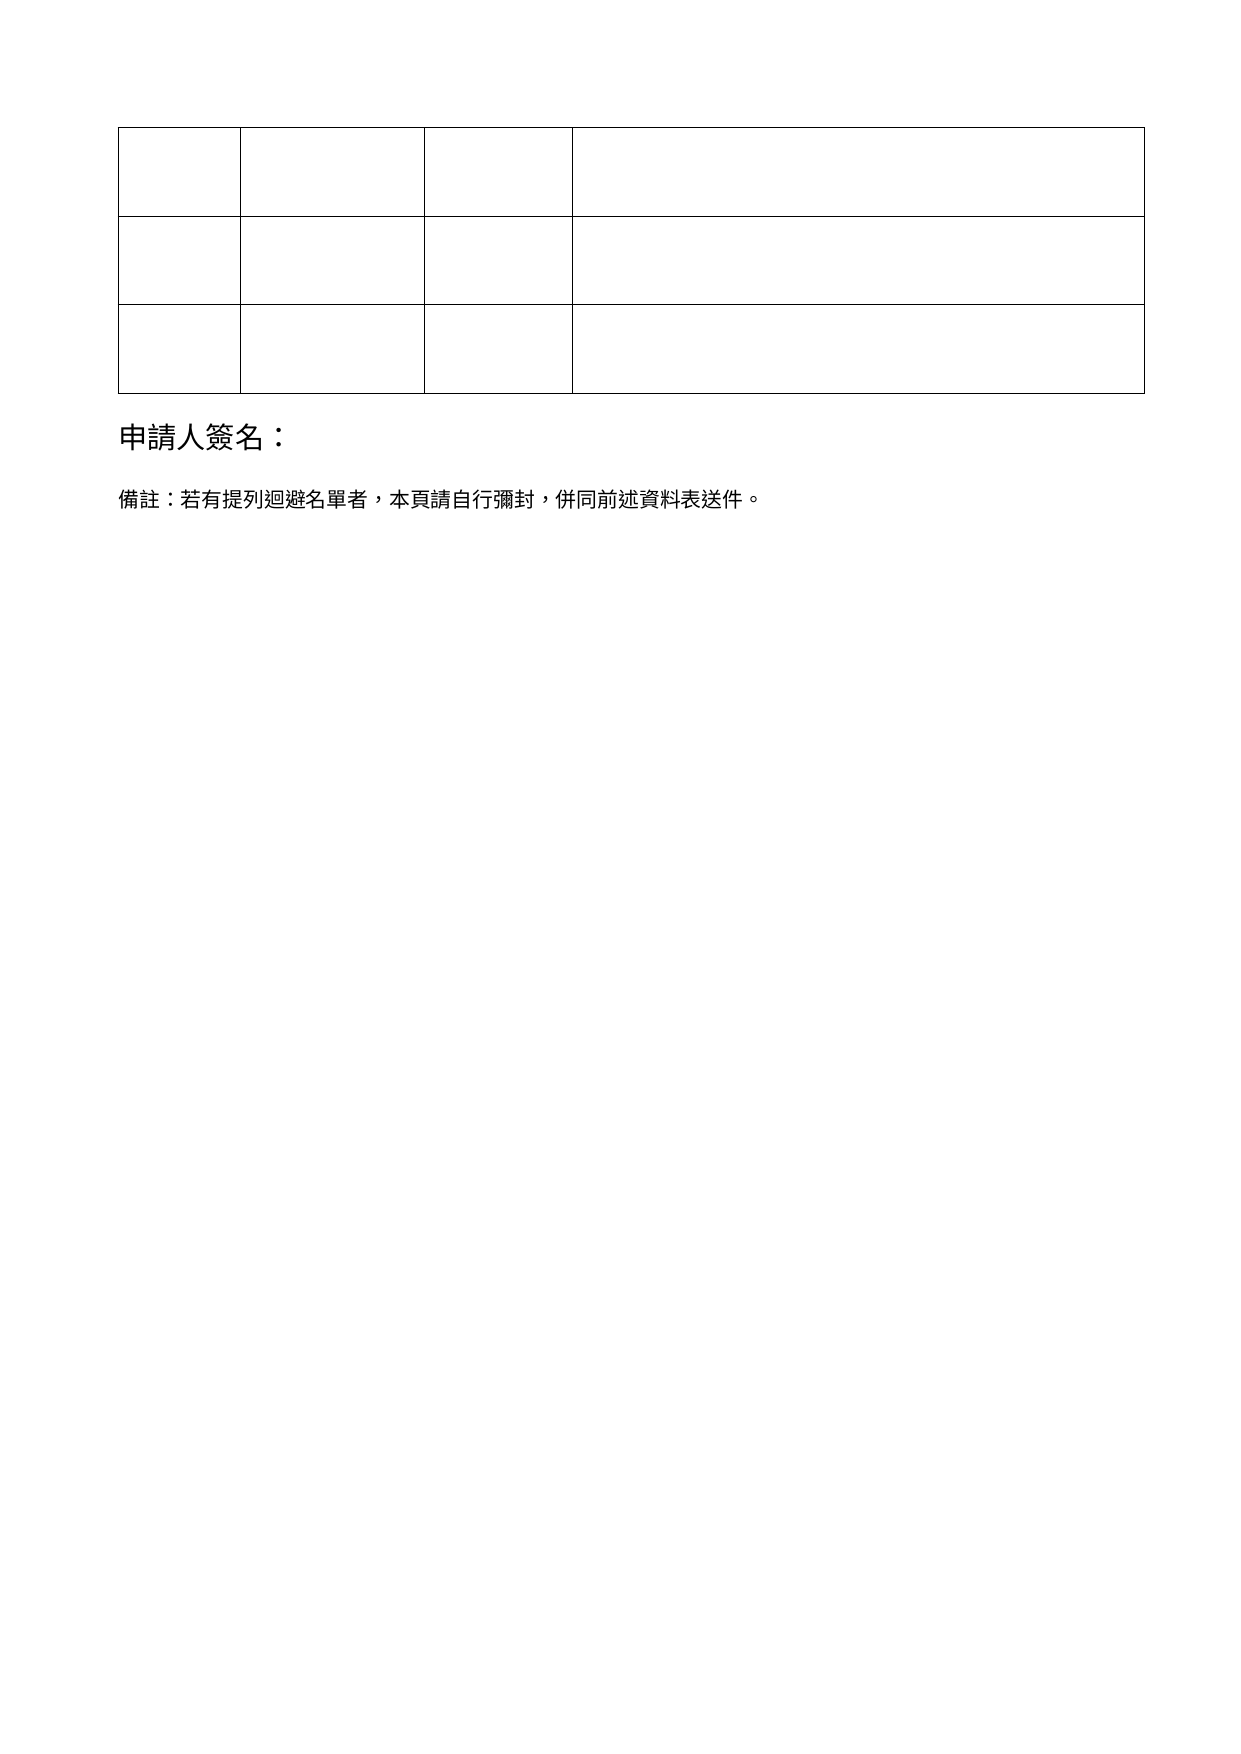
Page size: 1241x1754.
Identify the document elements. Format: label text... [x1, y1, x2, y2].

table_cell [573, 217, 1144, 304]
text 備註：若有提列迴避名單者，本頁請自行彌封，併同前述資料表送件。 [118, 456, 1122, 519]
table_cell [241, 305, 424, 393]
table_cell [425, 128, 572, 216]
text 申請人簽名： [118, 394, 1122, 456]
table_cell [425, 217, 572, 304]
table_cell [573, 305, 1144, 393]
table_cell [425, 305, 572, 393]
table_cell [241, 128, 424, 216]
table_cell [119, 217, 240, 304]
table_cell [119, 305, 240, 393]
table_cell [573, 128, 1144, 216]
table_cell [119, 128, 240, 216]
table_cell [241, 217, 424, 304]
